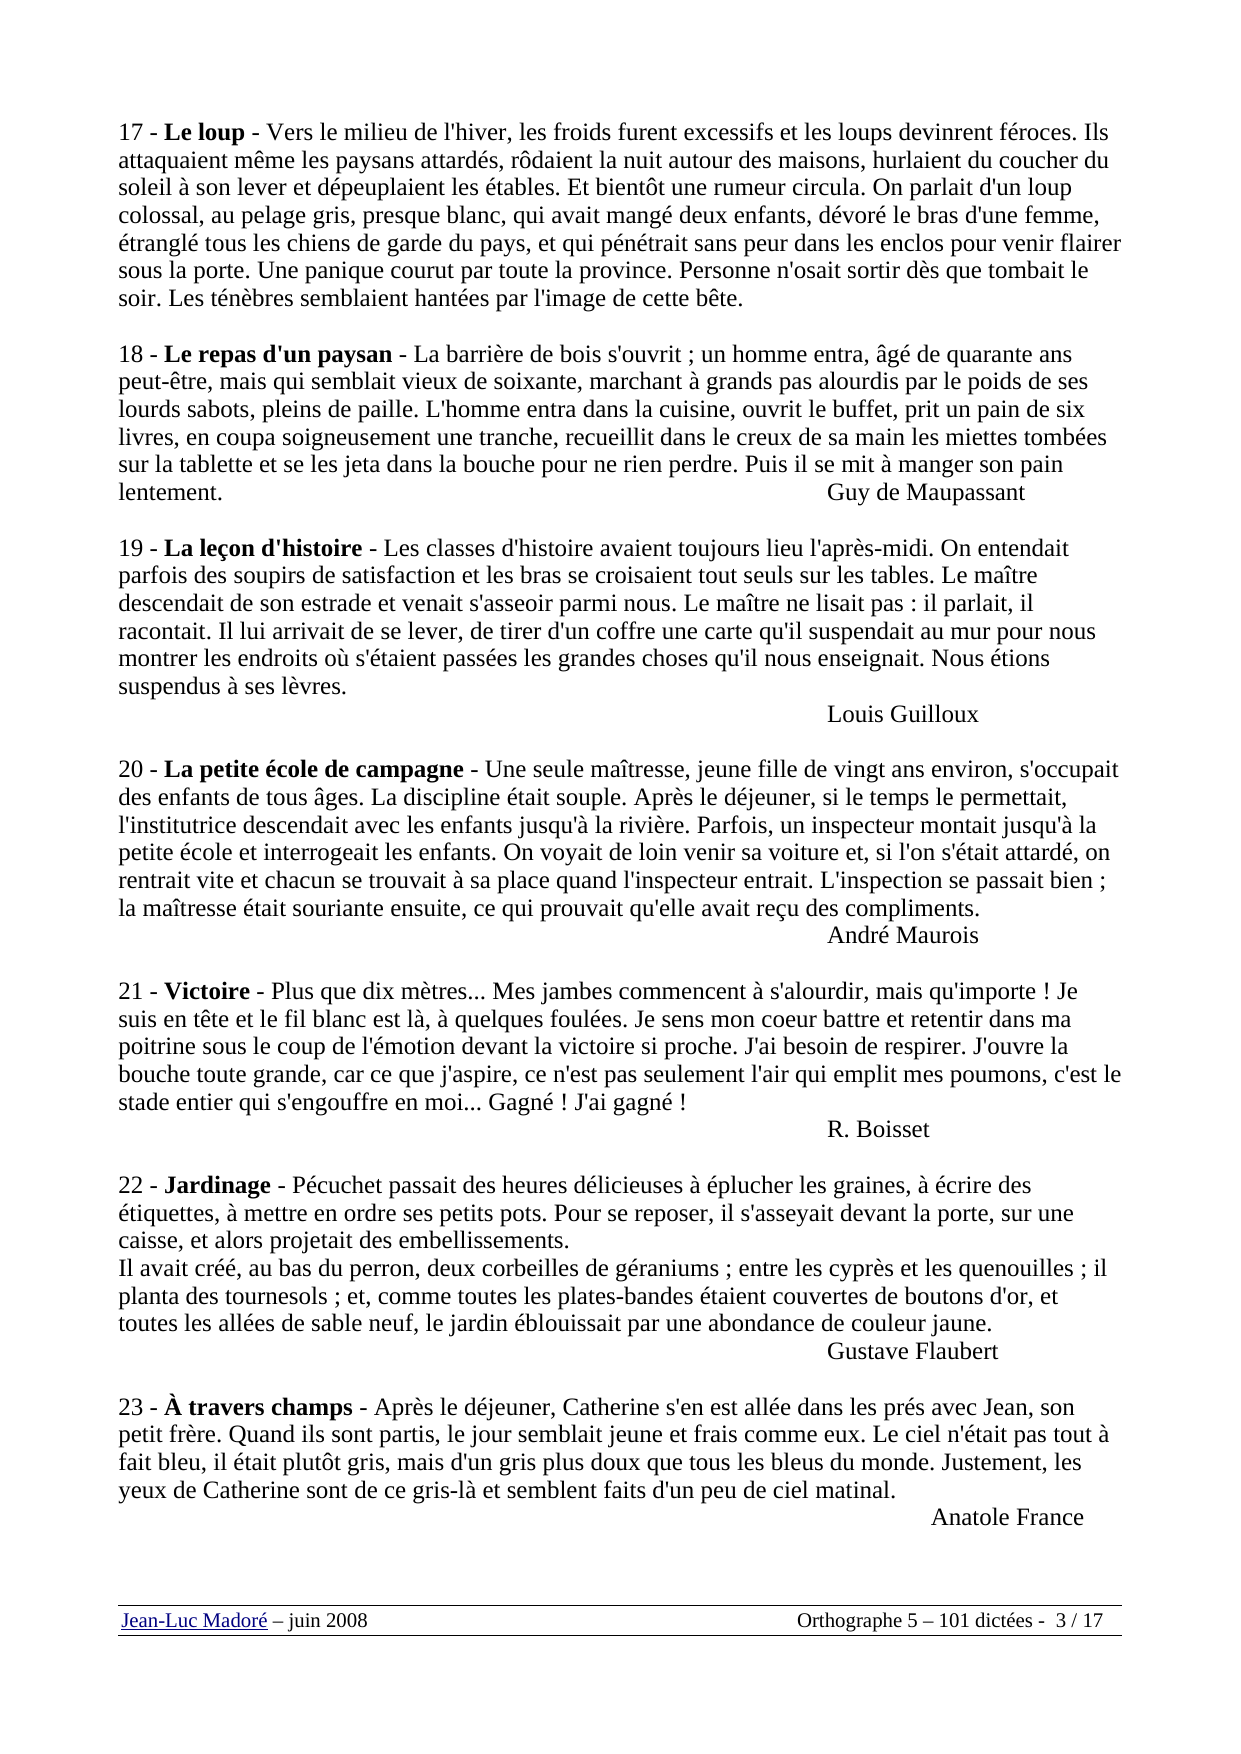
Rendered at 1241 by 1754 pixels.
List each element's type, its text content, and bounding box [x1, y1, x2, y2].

text 18 - Le repas d'un paysan - La barrière de bois s'ouvrit ; un homme entra, âgé de quarante ans peut-être, mais qui semblait vieux de soixante, marchant à grands pas alourdis par le poids de ses lourds sabots, pleins de paille. L'homme entra dans la cuisine, ouvrit le buffet, prit un pain de six livres, en coupa soigneusement une tranche, recueillit dans le creux de sa main les miettes tombées sur la tablette et se les jeta dans la bouche pour ne rien perdre. Puis il se mit à manger son pain lentement. Guy de Maupassant [118, 340, 1122, 506]
text 23 - À travers champs - Après le déjeuner, Catherine s'en est allée dans les prés avec Jean, son petit frère. Quand ils sont partis, le jour semblait jeune et frais comme eux. Le ciel n'était pas tout à fait bleu, il était plutôt gris, mais d'un gris plus doux que tous les bleus du monde. Justement, les yeux de Catherine sont de ce gris-là et semblent faits d'un peu de ciel matinal. Anatole France [118, 1393, 1122, 1531]
text 21 - Victoire - Plus que dix mètres... Mes jambes commencent à s'alourdir, mais qu'importe ! Je suis en tête et le fil blanc est là, à quelques foulées. Je sens mon coeur battre et retentir dans ma poitrine sous le coup de l'émotion devant la victoire si proche. J'ai besoin de respirer. J'ouvre la bouche toute grande, car ce que j'aspire, ce n'est pas seulement l'air qui emplit mes poumons, c'est le stade entier qui s'engouffre en moi... Gagné ! J'ai gagné ! [118, 977, 1122, 1116]
text André Maurois [118, 922, 1122, 949]
text Louis Guilloux [118, 700, 1122, 728]
text 19 - La leçon d'histoire - Les classes d'histoire avaient toujours lieu l'après-midi. On entendait parfois des soupirs de satisfaction et les bras se croisaient tout seuls sur les tables. Le maître descendait de son estrade et venait s'asseoir parmi nous. Le maître ne lisait pas : il parlait, il racontait. Il lui arrivait de se lever, de tirer d'un coffre une carte qu'il suspendait au mur pour nous montrer les endroits où s'étaient passées les grandes choses qu'il nous enseignait. Nous étions suspendus à ses lèvres. [118, 534, 1122, 700]
text 22 - Jardinage - Pécuchet passait des heures délicieuses à éplucher les graines, à écrire des étiquettes, à mettre en ordre ses petits pots. Pour se reposer, il s'asseyait devant la porte, sur une caisse, et alors projetait des embellissements. [118, 1171, 1122, 1254]
text 17 - Le loup - Vers le milieu de l'hiver, les froids furent excessifs et les loups devinrent féroces. Ils attaquaient même les paysans attardés, rôdaient la nuit autour des maisons, hurlaient du coucher du soleil à son lever et dépeuplaient les étables. Et bientôt une rumeur circula. On parlait d'un loup colossal, au pelage gris, presque blanc, qui avait mangé deux enfants, dévoré le bras d'une femme, étranglé tous les chiens de garde du pays, et qui pénétrait sans peur dans les enclos pour venir flairer sous la porte. Une panique courut par toute la province. Personne n'osait sortir dès que tombait le soir. Les ténèbres semblaient hantées par l'image de cette bête. [118, 118, 1122, 312]
text Gustave Flaubert [118, 1337, 1122, 1365]
text Il avait créé, au bas du perron, deux corbeilles de géraniums ; entre les cyprès et les quenouilles ; il planta des tournesols ; et, comme toutes les plates-bandes étaient couvertes de boutons d'or, et toutes les allées de sable neuf, le jardin éblouissait par une abondance de couleur jaune. [118, 1254, 1122, 1337]
text R. Boisset [118, 1116, 1122, 1143]
text 20 - La petite école de campagne - Une seule maîtresse, jeune fille de vingt ans environ, s'occupait des enfants de tous âges. La discipline était souple. Après le déjeuner, si le temps le permettait, l'institutrice descendait avec les enfants jusqu'à la rivière. Parfois, un inspecteur montait jusqu'à la petite école et interrogeait les enfants. On voyait de loin venir sa voiture et, si l'on s'était attardé, on rentrait vite et chacun se trouvait à sa place quand l'inspecteur entrait. L'inspection se passait bien ; la maîtresse était souriante ensuite, ce qui prouvait qu'elle avait reçu des compliments. [118, 755, 1122, 922]
